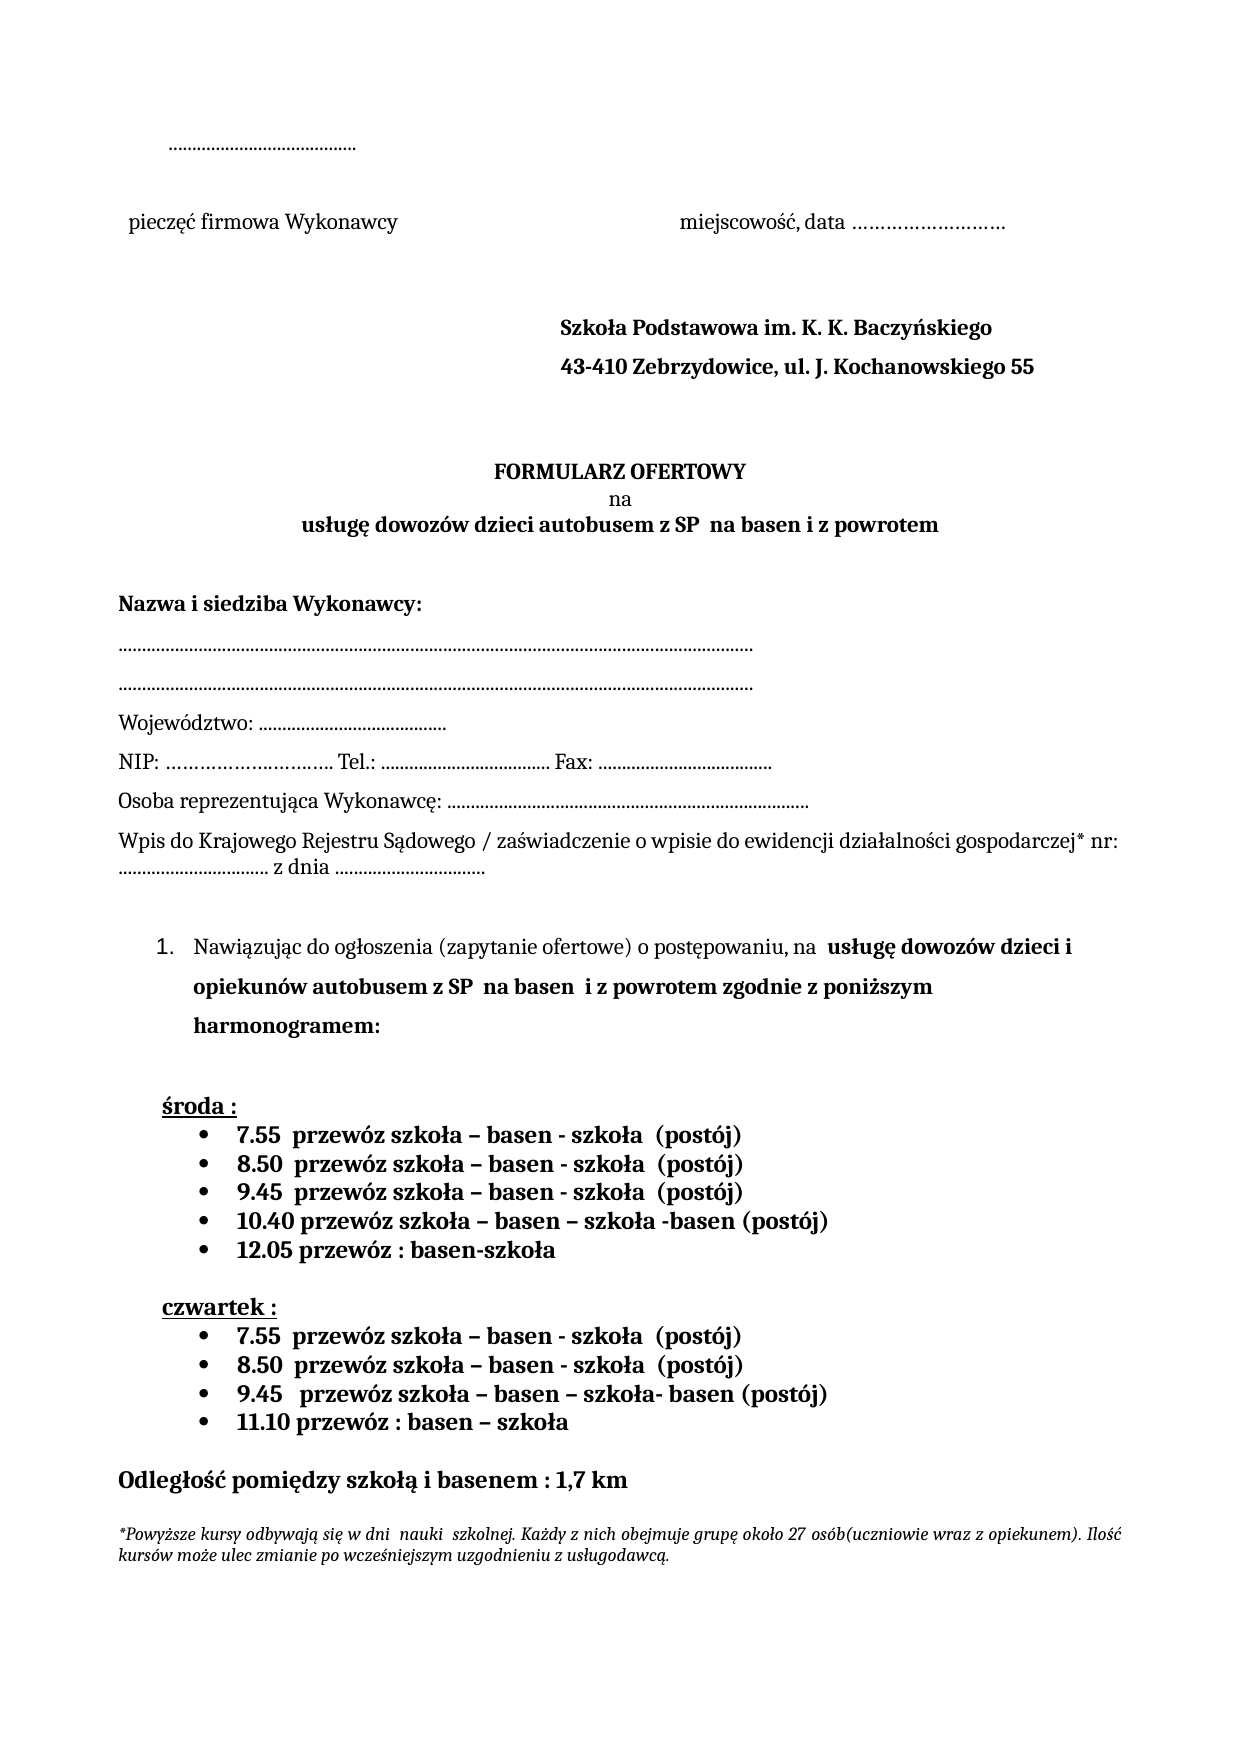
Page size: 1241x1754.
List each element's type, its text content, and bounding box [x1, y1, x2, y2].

text 43-410 Zebrzydowice, ul. J. Kochanowskiego 55 [487, 354, 1122, 380]
text *Powyższe kursy odbywają się w dni nauki szkolnej. Każdy z nich obejmuje grupę około 27 osób(uczniowie wraz z opiekunem). Ilość kursów może ulec zmianie po wcześniejszym uzgodnieniu z usługodawcą. [118, 1523, 1122, 1566]
text Odległość pomiędzy szkołą i basenem : 1,7 km [118, 1466, 1122, 1494]
list ........................................ [118, 130, 1122, 156]
subtitle FORMULARZ OFERTOWY [118, 459, 1122, 486]
text Nazwa i siedziba Wykonawcy: [118, 591, 1122, 617]
list 8.50 przewóz szkoła – basen - szkoła (postój) [199, 1149, 1122, 1178]
text czwartek : [162, 1293, 1122, 1322]
list 7.55 przewóz szkoła – basen - szkoła (postój) [199, 1121, 1122, 1149]
text usługę dowozów dzieci autobusem z SP na basen i z powrotem [118, 512, 1122, 538]
text środa : [162, 1092, 1122, 1121]
list 8.50 przewóz szkoła – basen - szkoła (postój) [199, 1351, 1122, 1379]
text Województwo: ........................................ [118, 709, 1122, 736]
list 9.45 przewóz szkoła – basen - szkoła (postój) [199, 1178, 1122, 1207]
text pieczęć firmowa Wykonawcy miejscowość, data ……………………… [118, 209, 1122, 235]
list Nawiązując do ogłoszenia (zapytanie ofertowe) o postępowaniu, na usługę dowozów dzieci i opiekunów autobusem z SP na basen i z powrotem zgodnie z poniższym harmonogramem: [156, 933, 1122, 1039]
text Wpis do Krajowego Rejestru Sądowego / zaświadczenie o wpisie do ewidencji działalności gospodarczej* nr: ................................ z dnia ................................ [118, 828, 1122, 881]
text Osoba reprezentująca Wykonawcę: ............................................................................. [118, 788, 1122, 815]
text ....................................................................................................................................... [118, 630, 1122, 657]
list 12.05 przewóz : basen-szkoła [199, 1236, 1122, 1264]
list 10.40 przewóz szkoła – basen – szkoła -basen (postój) [199, 1207, 1122, 1236]
text NIP: ……………….…….…. Tel.: .................................... Fax: ..................................... [118, 749, 1122, 775]
text ....................................................................................................................................... [118, 670, 1122, 696]
text na [118, 486, 1122, 512]
list 11.10 przewóz : basen – szkoła [199, 1408, 1122, 1437]
list 7.55 przewóz szkoła – basen - szkoła (postój) [199, 1322, 1122, 1351]
list 9.45 przewóz szkoła – basen – szkoła- basen (postój) [199, 1379, 1122, 1408]
text Szkoła Podstawowa im. K. K. Baczyńskiego [487, 314, 1122, 341]
